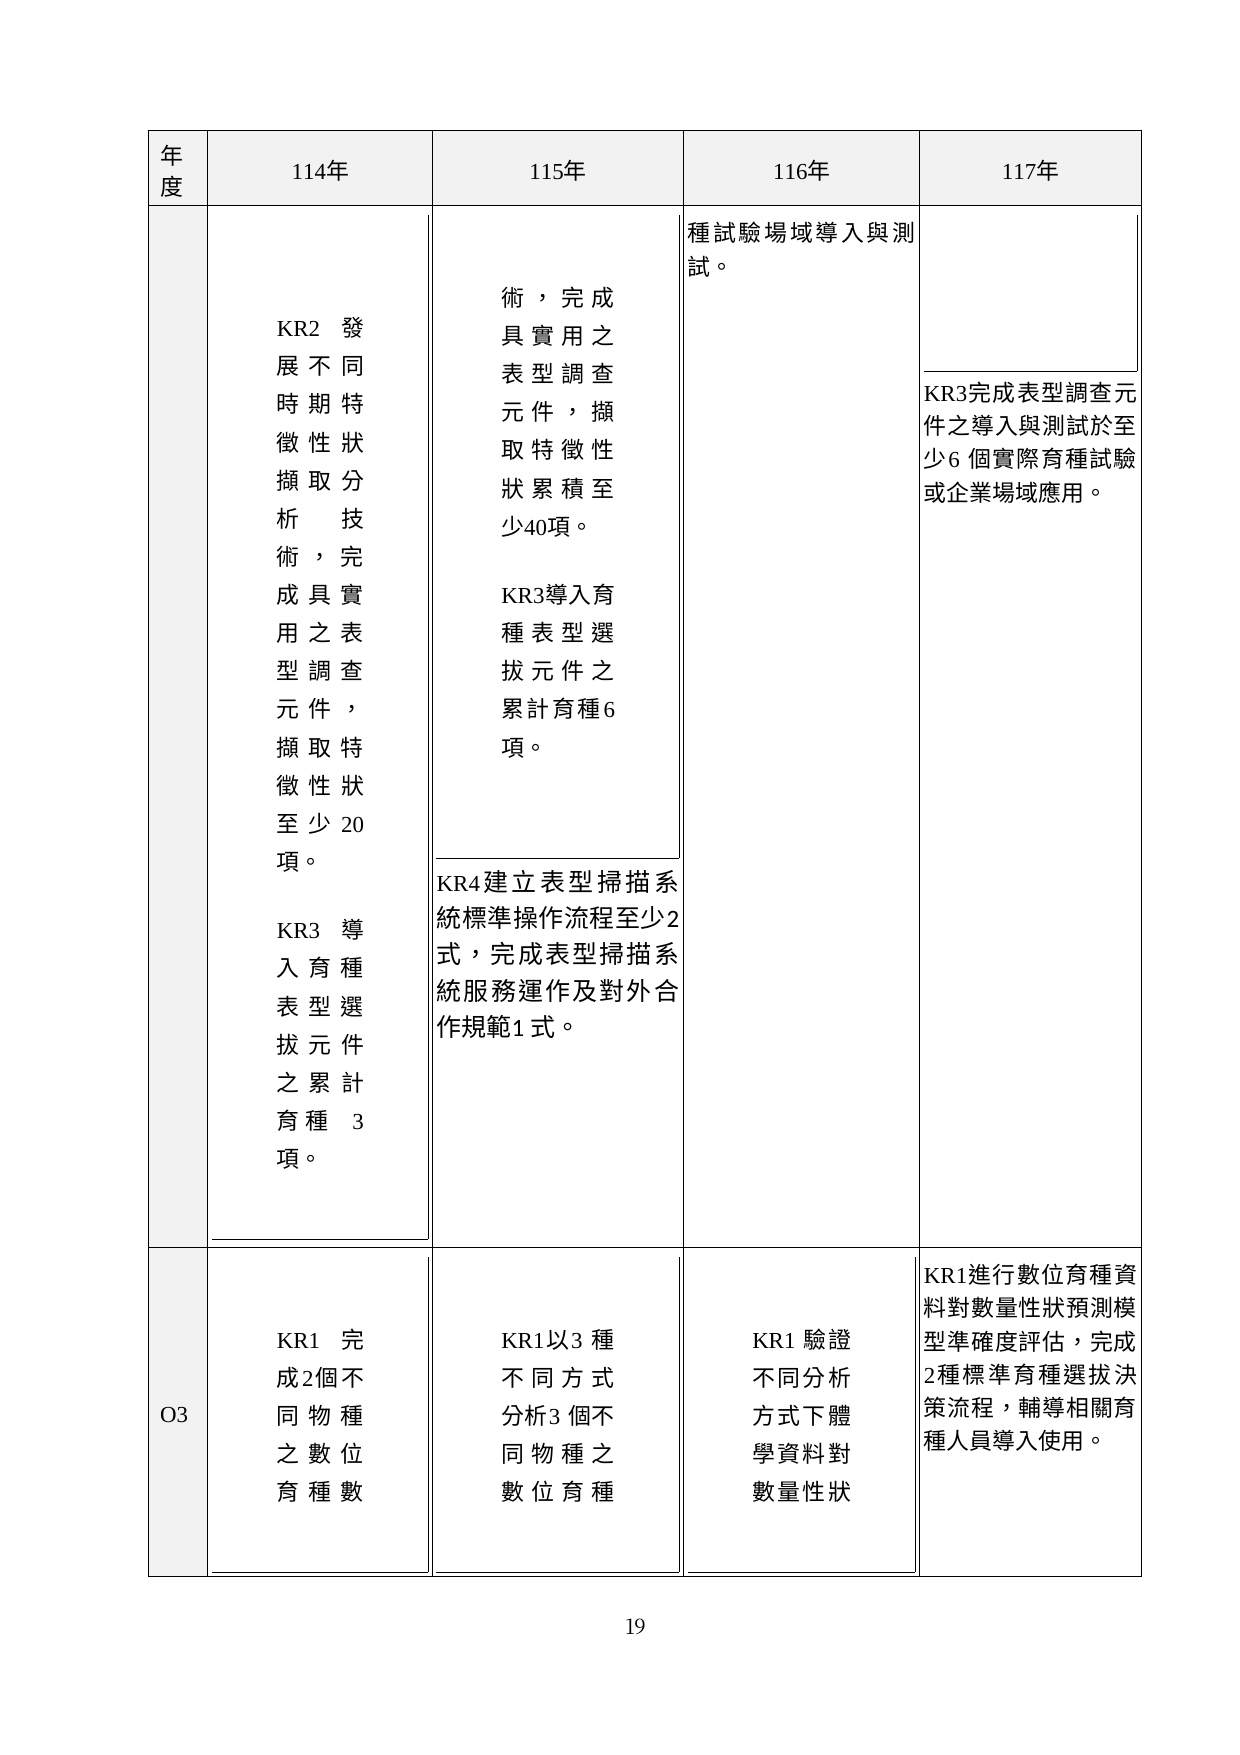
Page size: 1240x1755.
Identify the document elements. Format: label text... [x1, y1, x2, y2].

table_cell KR1 驗證不同分析方式下體學資料對數量性狀 [684, 1248, 919, 1576]
table_cell KR1進行數位育種資料對數量性狀預測模型準確度評估，完成 2種標準育種選拔決策流程，輔導相關育種人員導入使用。 [920, 1248, 1141, 1576]
table_cell KR1完成2個不同物種之數位育種數 [208, 1248, 432, 1576]
table_header 116年 [684, 131, 919, 205]
table_header 114年 [208, 131, 432, 205]
table_cell [149, 206, 207, 1247]
table_cell KR2發展不同時期特徵性狀擷取分析技術，完成具實用之表型調查元件，擷取特徵性狀至少20項。 KR3導入育種表型選拔元件之累計育種 3 項。 [208, 206, 432, 1247]
table_header 117年 [920, 131, 1141, 205]
table_cell 種試驗場域導入與測試。 [684, 206, 919, 1247]
table_cell KR3完成表型調查元件之導入與測試於至少6 個實際育種試驗或企業場域應用。 [920, 206, 1141, 1247]
table_header 年度 [149, 131, 207, 205]
table_cell KR1以3 種不同方式分析3 個不同物種之數位育種 [433, 1248, 683, 1576]
table_header 115年 [433, 131, 683, 205]
table_cell O3 [149, 1248, 207, 1576]
table_cell 術，完成具實用之表型調查元件，擷取特徵性狀累積至少40項。 KR3導入育種表型選拔元件之累計育種6 項。 KR4建立表型掃描系統標準操作流程至少2式，完成表型掃描系統服務運作及對外合作規範1 式。 [433, 206, 683, 1247]
